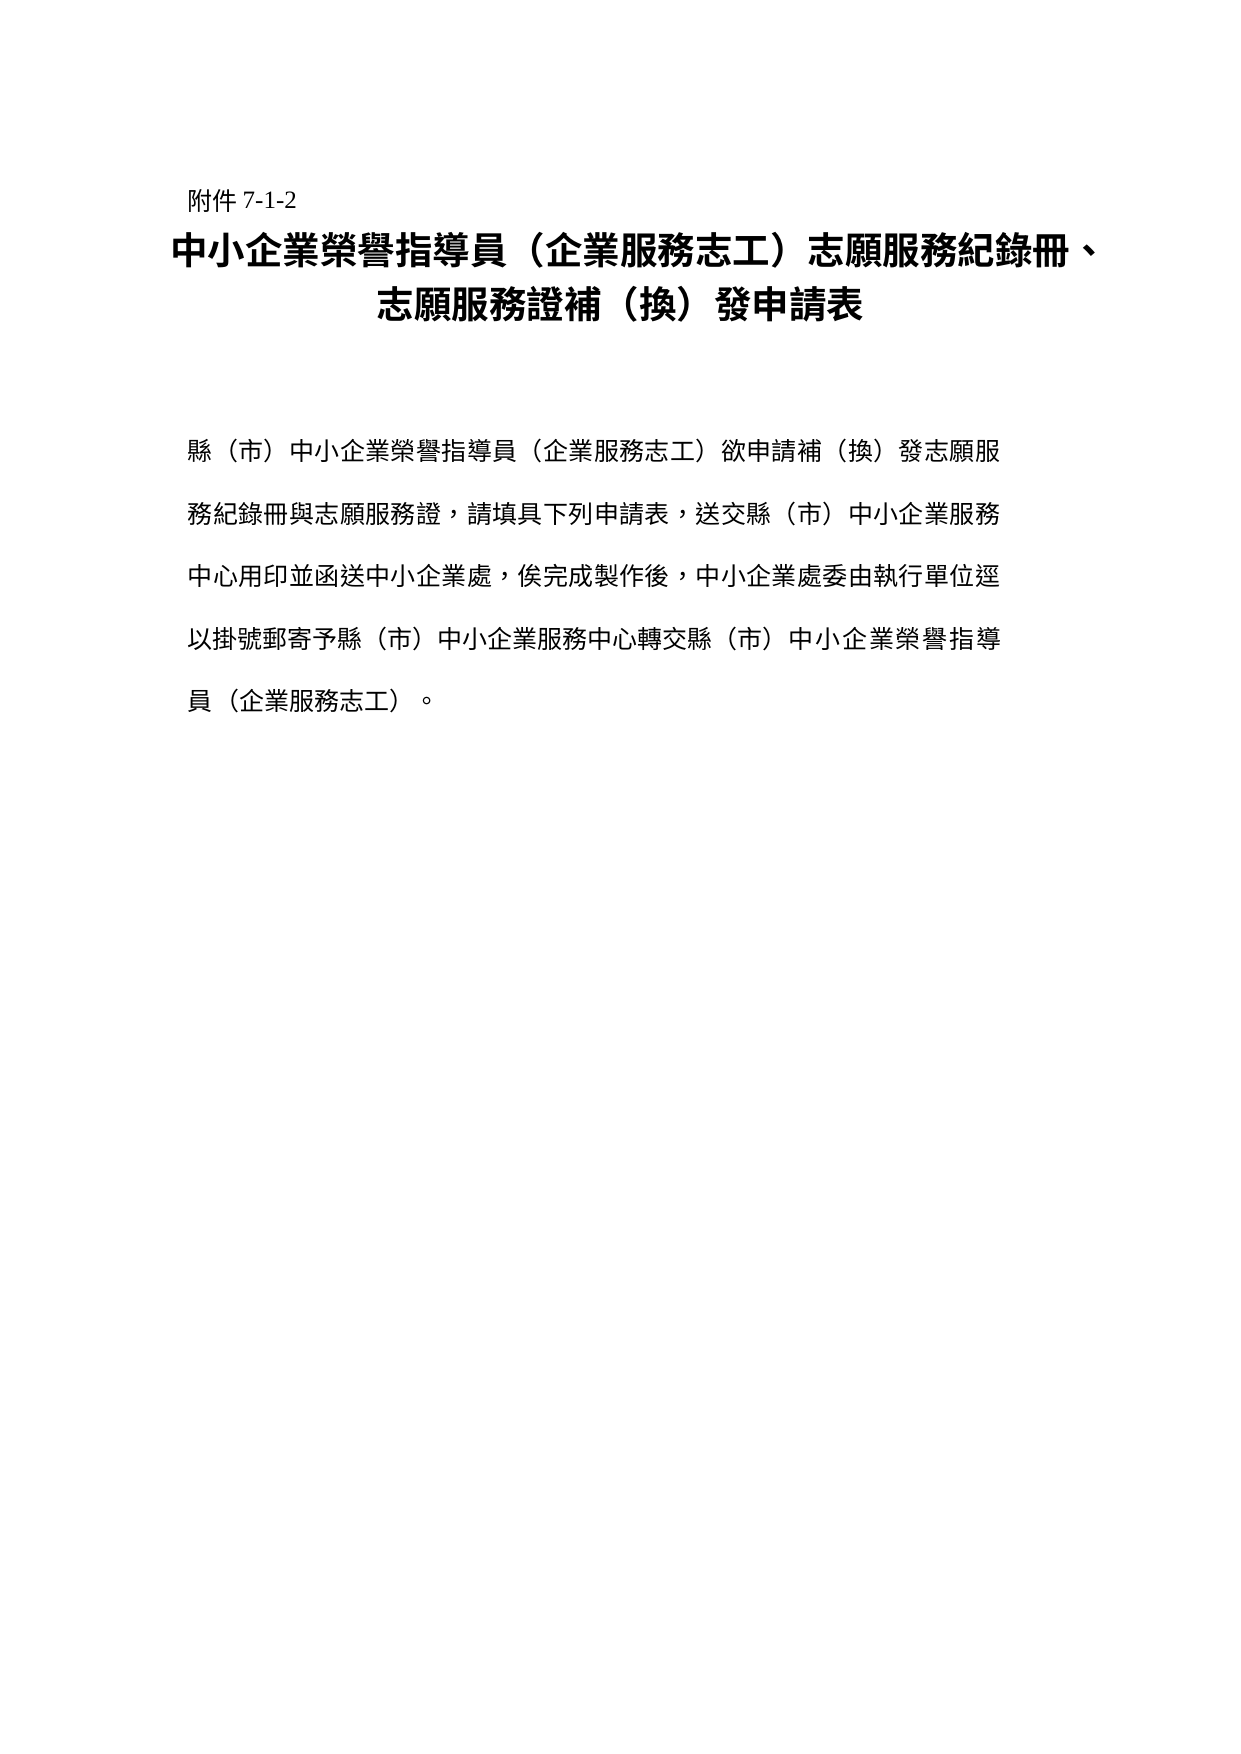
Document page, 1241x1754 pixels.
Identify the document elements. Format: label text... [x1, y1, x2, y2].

text 附件7-1-2 [187, 158, 1071, 221]
text 中小企業榮譽指導員（企業服務志工）志願服務紀錄冊、志願服務證補（換）發申請表 [162, 221, 1078, 329]
text 縣（市）中小企業榮譽指導員（企業服務志工）欲申請補（換）發志願服務紀錄冊與志願服務證，請填具下列申請表，送交縣（市）中小企業服務中心用印並函送中小企業處，俟完成製作後，中小企業處委由執行單位逕以掛號郵寄予縣（市）中小企業服務中心轉交縣（市）中小企業榮譽指導員（企業服務志工）。 [187, 408, 1002, 721]
